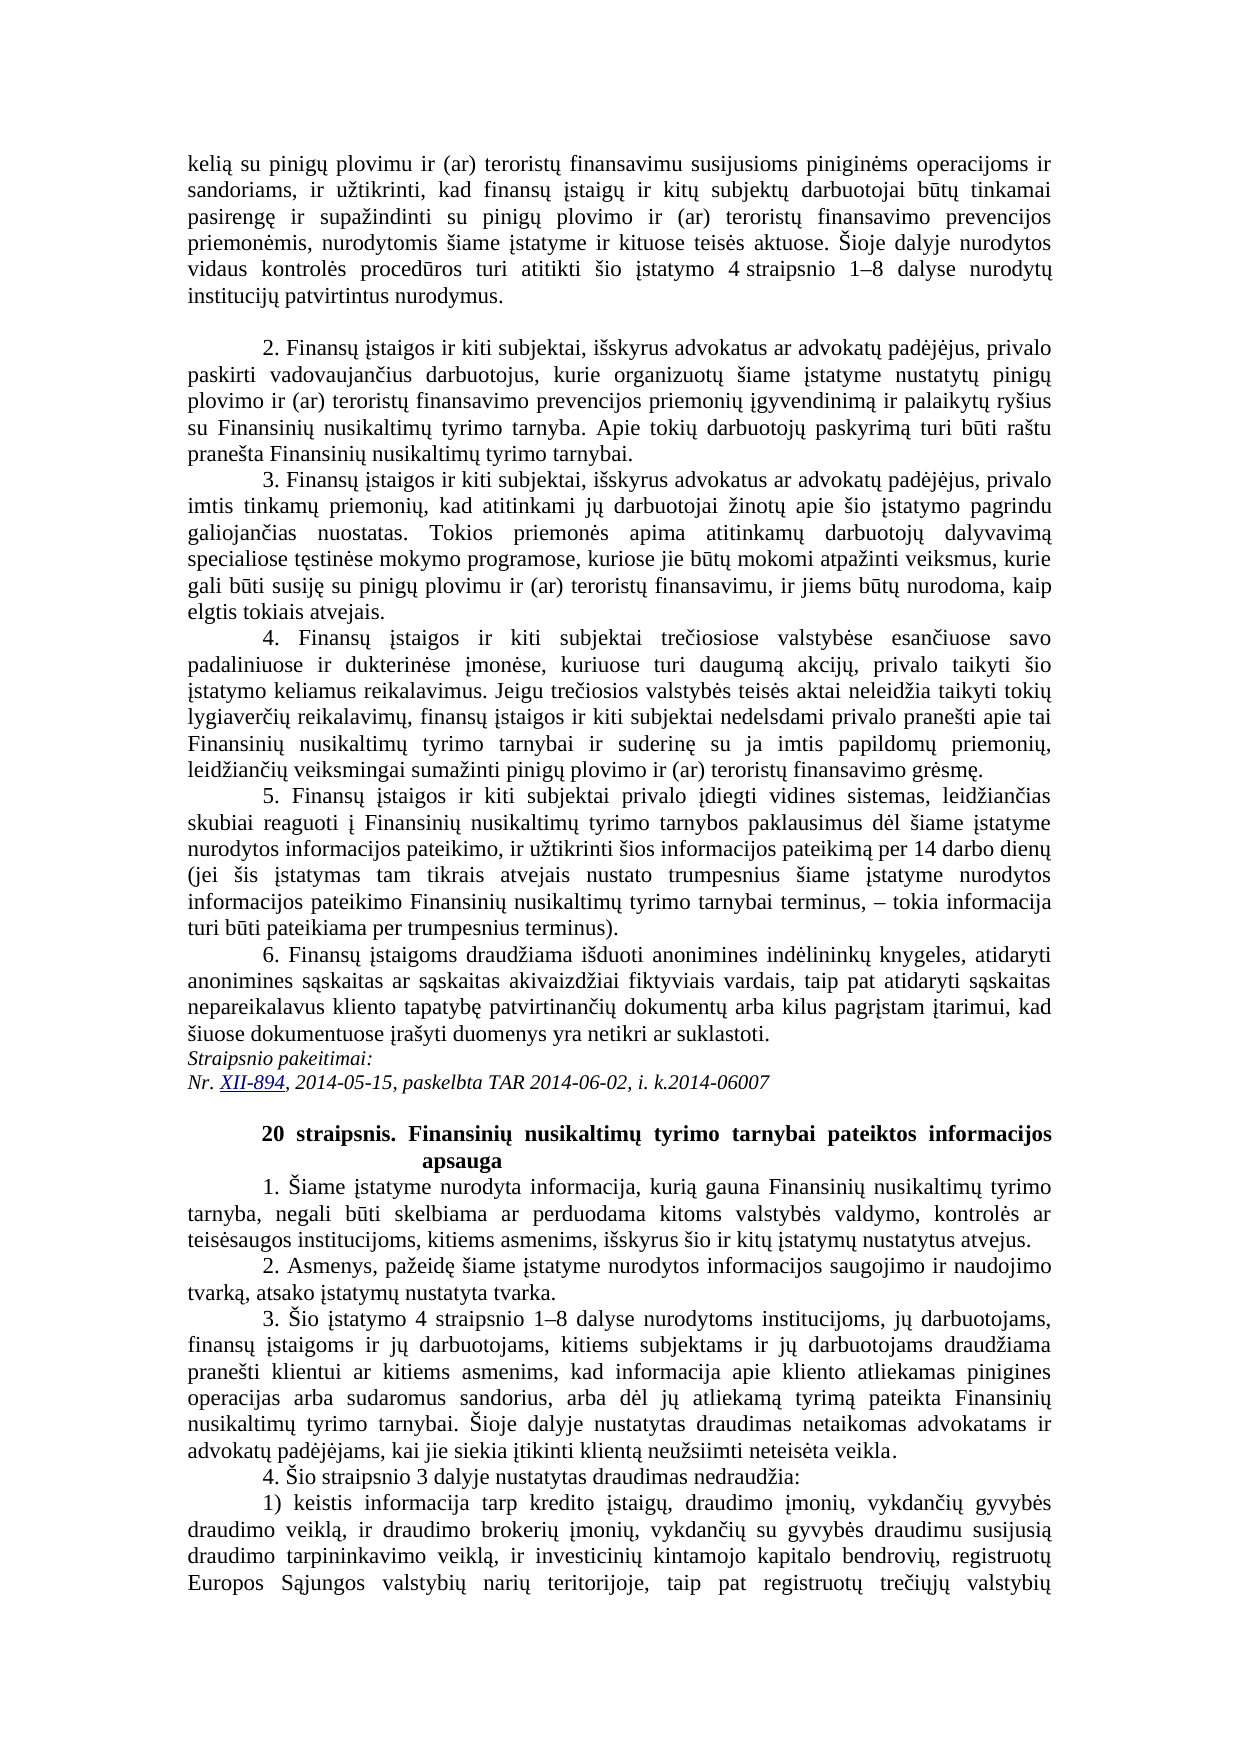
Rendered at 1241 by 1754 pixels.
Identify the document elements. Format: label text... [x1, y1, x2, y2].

text 3. Šio įstatymo 4 straipsnio 1–8 dalyse nurodytoms institucijoms, jų darbuotojams, finansų įstaigoms ir jų darbuotojams, kitiems subjektams ir jų darbuotojams draudžiama pranešti klientui ar kitiems asmenims, kad informacija apie kliento atliekamas pinigines operacijas arba sudaromus sandorius, arba dėl jų atliekamą tyrimą pateikta Finansinių nusikaltimų tyrimo tarnybai. Šioje dalyje nustatytas draudimas netaikomas advokatams ir advokatų padėjėjams, kai jie siekia įtikinti klientą neužsiimti neteisėta veikla. [187, 1305, 1053, 1463]
text 6. Finansų įstaigoms draudžiama išduoti anonimines indėlininkų knygeles, atidaryti anonimines sąskaitas ar sąskaitas akivaizdžiai fiktyviais vardais, taip pat atidaryti sąskaitas nepareikalavus kliento tapatybę patvirtinančių dokumentų arba kilus pagrįstam įtarimui, kad šiuose dokumentuose įrašyti duomenys yra netikri ar suklastoti. [187, 941, 1053, 1046]
text 3. Finansų įstaigos ir kiti subjektai, išskyrus advokatus ar advokatų padėjėjus, privalo imtis tinkamų priemonių, kad atitinkami jų darbuotojai žinotų apie šio įstatymo pagrindu galiojančias nuostatas. Tokios priemonės apima atitinkamų darbuotojų dalyvavimą specialiose tęstinėse mokymo programose, kuriose jie būtų mokomi atpažinti veiksmus, kurie gali būti susiję su pinigų plovimu ir (ar) teroristų finansavimu, ir jiems būtų nurodoma, kaip elgtis tokiais atvejais. [187, 466, 1053, 624]
text 2. Finansų įstaigos ir kiti subjektai, išskyrus advokatus ar advokatų padėjėjus, privalo paskirti vadovaujančius darbuotojus, kurie organizuotų šiame įstatyme nustatytų pinigų plovimo ir (ar) teroristų finansavimo prevencijos priemonių įgyvendinimą ir palaikytų ryšius su Finansinių nusikaltimų tyrimo tarnyba. Apie tokių darbuotojų paskyrimą turi būti raštu pranešta Finansinių nusikaltimų tyrimo tarnybai. [187, 334, 1053, 466]
text 4. Šio straipsnio 3 dalyje nustatytas draudimas nedraudžia: [187, 1463, 1053, 1489]
text Nr. XII-894, 2014-05-15, paskelbta TAR 2014-06-02, i. k.2014-06007 [187, 1070, 1053, 1094]
text Straipsnio pakeitimai: [187, 1046, 1053, 1070]
text 5. Finansų įstaigos ir kiti subjektai privalo įdiegti vidines sistemas, leidžiančias skubiai reaguoti į Finansinių nusikaltimų tyrimo tarnybos paklausimus dėl šiame įstatyme nurodytos informacijos pateikimo, ir užtikrinti šios informacijos pateikimą per 14 darbo dienų (jei šis įstatymas tam tikrais atvejais nustato trumpesnius šiame įstatyme nurodytos informacijos pateikimo Finansinių nusikaltimų tyrimo tarnybai terminus, – tokia informacija turi būti pateikiama per trumpesnius terminus). [187, 782, 1053, 941]
text 4. Finansų įstaigos ir kiti subjektai trečiosiose valstybėse esančiuose savo padaliniuose ir dukterinėse įmonėse, kuriuose turi daugumą akcijų, privalo taikyti šio įstatymo keliamus reikalavimus. Jeigu trečiosios valstybės teisės aktai neleidžia taikyti tokių lygiaverčių reikalavimų, finansų įstaigos ir kiti subjektai nedelsdami privalo pranešti apie tai Finansinių nusikaltimų tyrimo tarnybai ir suderinę su ja imtis papildomų priemonių, leidžiančių veiksmingai sumažinti pinigų plovimo ir (ar) teroristų finansavimo grėsmę. [187, 624, 1053, 782]
text 20 straipsnis. Finansinių nusikaltimų tyrimo tarnybai pateiktos informacijos apsauga [261, 1121, 1053, 1173]
text kelią su pinigų plovimu ir (ar) teroristų finansavimu susijusioms piniginėms operacijoms ir sandoriams, ir užtikrinti, kad finansų įstaigų ir kitų subjektų darbuotojai būtų tinkamai pasirengę ir supažindinti su pinigų plovimo ir (ar) teroristų finansavimo prevencijos priemonėmis, nurodytomis šiame įstatyme ir kituose teisės aktuose. Šioje dalyje nurodytos vidaus kontrolės procedūros turi atitikti šio įstatymo 4 straipsnio 1–8 dalyse nurodytų institucijų patvirtintus nurodymus. [187, 150, 1053, 308]
text 1) keistis informacija tarp kredito įstaigų, draudimo įmonių, vykdančių gyvybės draudimo veiklą, ir draudimo brokerių įmonių, vykdančių su gyvybės draudimu susijusią draudimo tarpininkavimo veiklą, ir investicinių kintamojo kapitalo bendrovių, registruotų Europos Sąjungos valstybių narių teritorijoje, taip pat registruotų trečiųjų valstybių [187, 1489, 1053, 1595]
text 1. Šiame įstatyme nurodyta informacija, kurią gauna Finansinių nusikaltimų tyrimo tarnyba, negali būti skelbiama ar perduodama kitoms valstybės valdymo, kontrolės ar teisėsaugos institucijoms, kitiems asmenims, išskyrus šio ir kitų įstatymų nustatytus atvejus. [187, 1173, 1053, 1252]
text 2. Asmenys, pažeidę šiame įstatyme nurodytos informacijos saugojimo ir naudojimo tvarką, atsako įstatymų nustatyta tvarka. [187, 1252, 1053, 1305]
